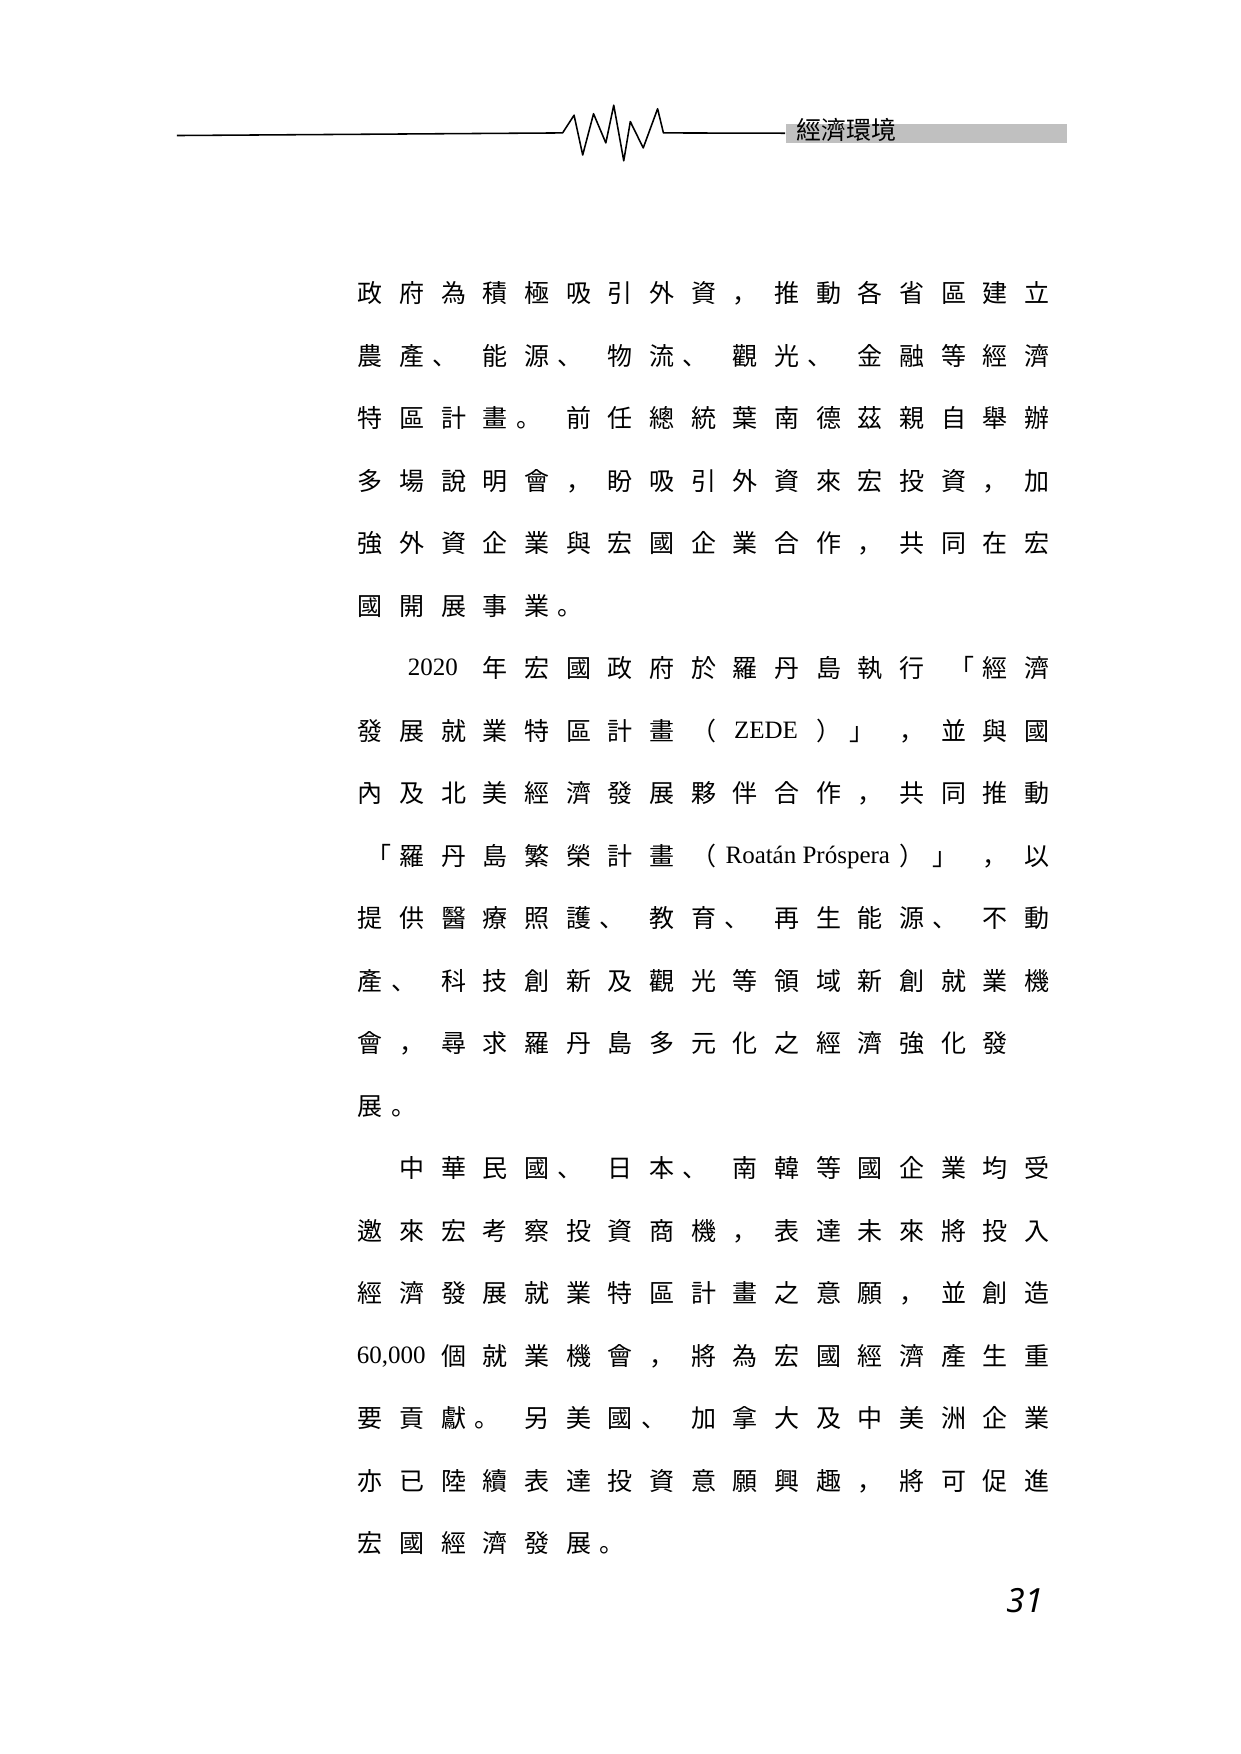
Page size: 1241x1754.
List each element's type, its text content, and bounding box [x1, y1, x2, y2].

text 政府為積極吸引外資，推動各省區建立農產、能源、物流、觀光、金融等經濟特區計畫。前任總統葉南德茲親自舉辦多場說明會，盼吸引外資來宏投資，加強外資企業與宏國企業合作，共同在宏國開展事業。 [330, 250, 1058, 625]
text 2020年宏國政府於羅丹島執行「經濟發展就業特區計畫（ZEDE）」，並與國內及北美經濟發展夥伴合作，共同推動「羅丹島繁榮計畫（Roatán Próspera）」，以提供醫療照護、教育、再生能源、不動產、科技創新及觀光等領域新創就業機會，尋求羅丹島多元化之經濟強化發展。 [330, 625, 1058, 1125]
text 中華民國、日本、南韓等國企業均受邀來宏考察投資商機，表達未來將投入經濟發展就業特區計畫之意願，並創造60,000個就業機會，將為宏國經濟產生重要貢獻。另美國、加拿大及中美洲企業亦已陸續表達投資意願興趣，將可促進宏國經濟發展。 [330, 1125, 1058, 1563]
